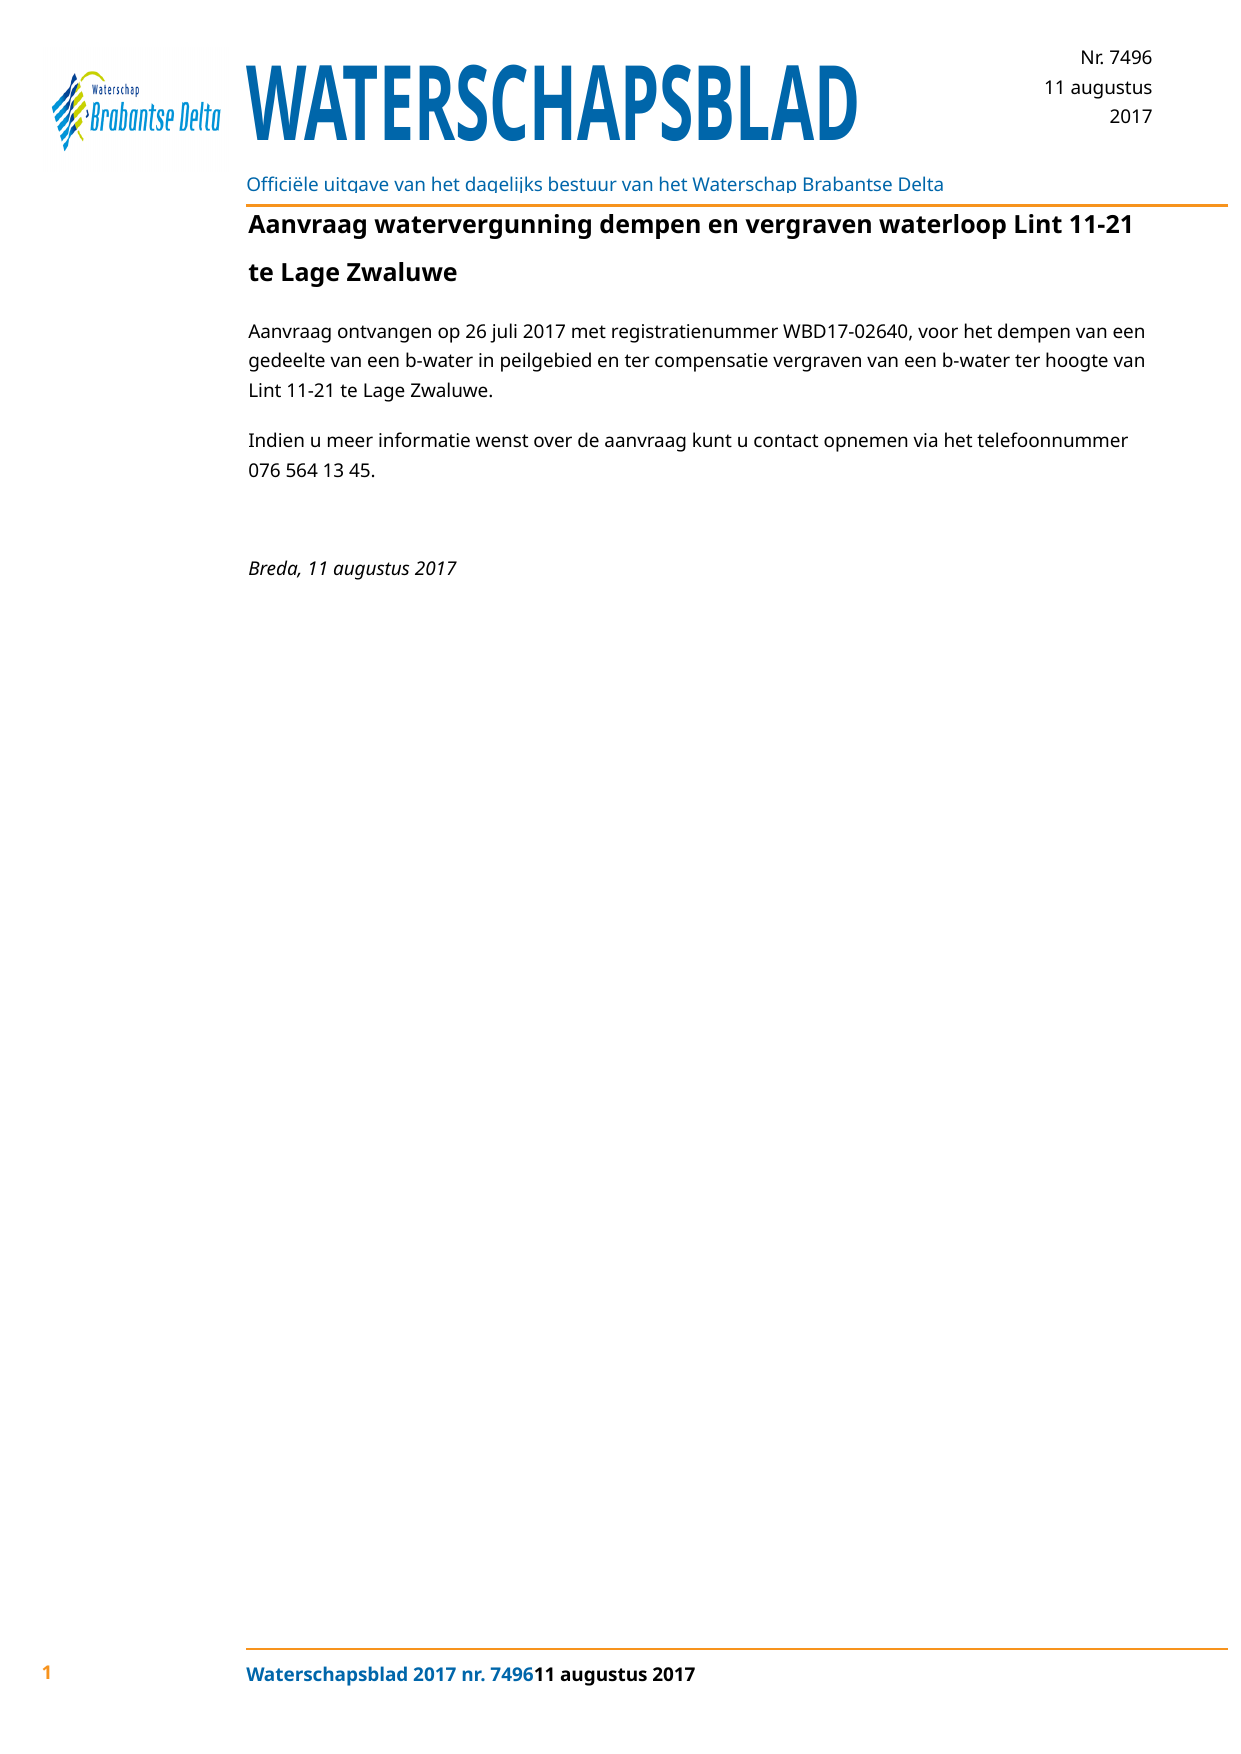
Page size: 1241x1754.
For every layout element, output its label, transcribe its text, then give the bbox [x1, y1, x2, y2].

text Indien u meer informatie wenst over de aanvraag kunt u contact opnemen via het telefoonnummer 076 564 13 45. [248, 427, 1152, 483]
text Aanvraag watervergunning dempen en vergraven waterloop Lint 11-21 te Lage Zwaluwe [248, 207, 1152, 288]
text Aanvraag ontvangen op 26 juli 2017 met registratienummer WBD17-02640, voor het dempen van een gedeelte van een b-water in peilgebied en ter compensatie vergraven van een b-water ter hoogte van Lint 11-21 te Lage Zwaluwe. [248, 318, 1152, 403]
text Breda, 11 augustus 2017 [248, 555, 1152, 581]
picture [41, 47, 231, 172]
